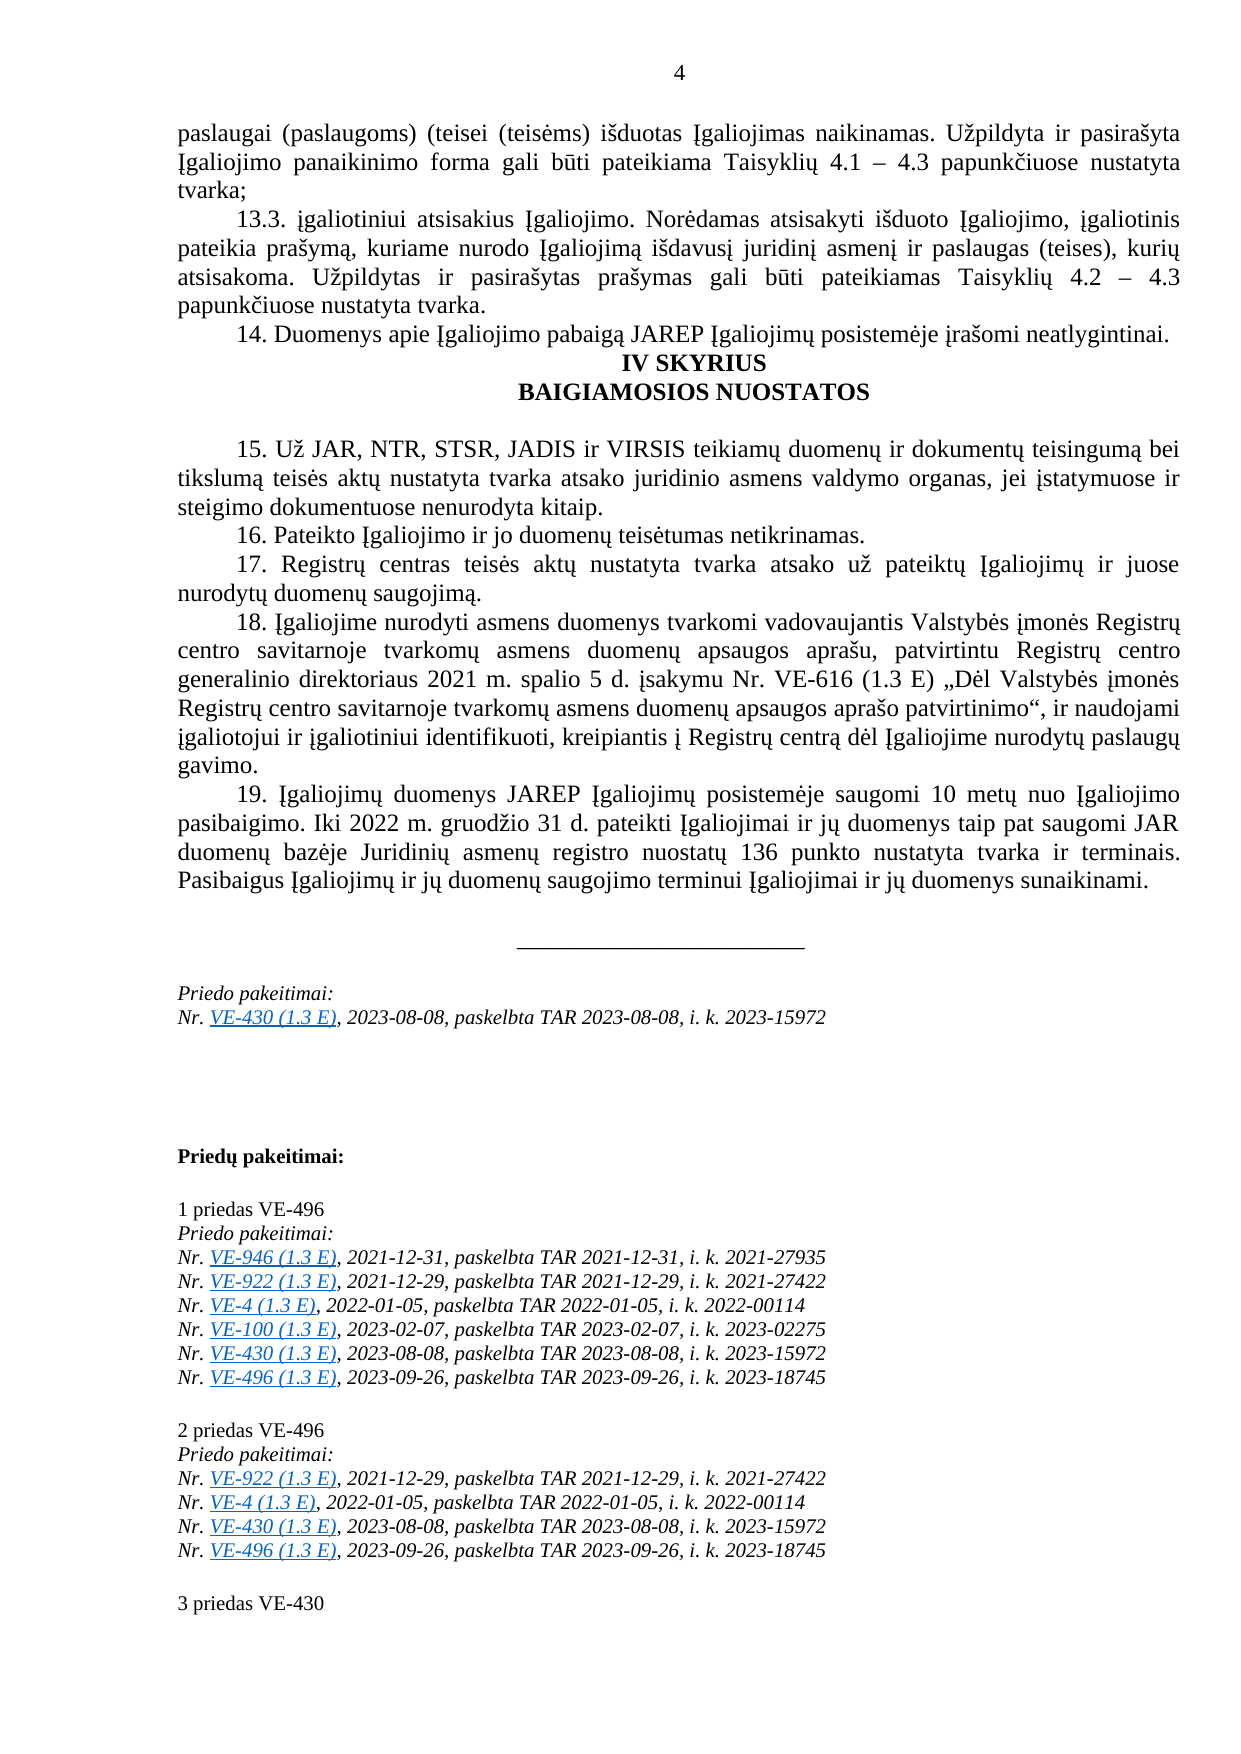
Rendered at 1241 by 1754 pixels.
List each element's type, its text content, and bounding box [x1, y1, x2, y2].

text Nr. VE-430 (1.3 E), 2023-08-08, paskelbta TAR 2023-08-08, i. k. 2023-15972 [177, 1005, 1181, 1029]
text 14. Duomenys apie Įgaliojimo pabaigą JAREP Įgaliojimų posistemėje įrašomi neatlygintinai. [177, 319, 1181, 348]
text Nr. VE-4 (1.3 E), 2022-01-05, paskelbta TAR 2022-01-05, i. k. 2022-00114 [177, 1293, 1181, 1317]
text Nr. VE-946 (1.3 E), 2021-12-31, paskelbta TAR 2021-12-31, i. k. 2021-27935 [177, 1245, 1181, 1269]
text _______________________ [177, 923, 1181, 952]
text Nr. VE-922 (1.3 E), 2021-12-29, paskelbta TAR 2021-12-29, i. k. 2021-27422 [177, 1466, 1181, 1490]
text Nr. VE-430 (1.3 E), 2023-08-08, paskelbta TAR 2023-08-08, i. k. 2023-15972 [177, 1341, 1181, 1365]
text 3 priedas VE-430 [177, 1591, 1181, 1615]
text 18. Įgaliojime nurodyti asmens duomenys tvarkomi vadovaujantis Valstybės įmonės Registrų centro savitarnoje tvarkomų asmens duomenų apsaugos aprašu, patvirtintu Registrų centro generalinio direktoriaus 2021 m. spalio 5 d. įsakymu Nr. VE-616 (1.3 E) „Dėl Valstybės įmonės Registrų centro savitarnoje tvarkomų asmens duomenų apsaugos aprašo patvirtinimo“, ir naudojami įgaliotojui ir įgaliotiniui identifikuoti, kreipiantis į Registrų centrą dėl Įgaliojime nurodytų paslaugų gavimo. [177, 607, 1181, 779]
text Priedo pakeitimai: [177, 981, 1181, 1005]
text Nr. VE-496 (1.3 E), 2023-09-26, paskelbta TAR 2023-09-26, i. k. 2023-18745 [177, 1365, 1181, 1389]
text Nr. VE-4 (1.3 E), 2022-01-05, paskelbta TAR 2022-01-05, i. k. 2022-00114 [177, 1490, 1181, 1514]
text 1 priedas VE-496 [177, 1197, 1181, 1221]
text Nr. VE-100 (1.3 E), 2023-02-07, paskelbta TAR 2023-02-07, i. k. 2023-02275 [177, 1317, 1181, 1341]
text 15. Už JAR, NTR, STSR, JADIS ir VIRSIS teikiamų duomenų ir dokumentų teisingumą bei tikslumą teisės aktų nustatyta tvarka atsako juridinio asmens valdymo organas, jei įstatymuose ir steigimo dokumentuose nenurodyta kitaip. [177, 434, 1181, 521]
text IV SKYRIUS [177, 348, 1211, 377]
text paslaugai (paslaugoms) (teisei (teisėms) išduotas Įgaliojimas naikinamas. Užpildyta ir pasirašyta Įgaliojimo panaikinimo forma gali būti pateikiama Taisyklių 4.1 – 4.3 papunkčiuose nustatyta tvarka; [177, 118, 1181, 204]
text 17. Registrų centras teisės aktų nustatyta tvarka atsako už pateiktų Įgaliojimų ir juose nurodytų duomenų saugojimą. [177, 549, 1181, 607]
text Nr. VE-922 (1.3 E), 2021-12-29, paskelbta TAR 2021-12-29, i. k. 2021-27422 [177, 1269, 1181, 1293]
text BAIGIAMOSIOS NUOSTATOS [177, 377, 1211, 406]
text Priedo pakeitimai: [177, 1442, 1181, 1466]
text 2 priedas VE-496 [177, 1418, 1181, 1442]
text 19. Įgaliojimų duomenys JAREP Įgaliojimų posistemėje saugomi 10 metų nuo Įgaliojimo pasibaigimo. Iki 2022 m. gruodžio 31 d. pateikti Įgaliojimai ir jų duomenys taip pat saugomi JAR duomenų bazėje Juridinių asmenų registro nuostatų 136 punkto nustatyta tvarka ir terminais. Pasibaigus Įgaliojimų ir jų duomenų saugojimo terminui Įgaliojimai ir jų duomenys sunaikinami. [177, 779, 1181, 894]
text Nr. VE-430 (1.3 E), 2023-08-08, paskelbta TAR 2023-08-08, i. k. 2023-15972 [177, 1514, 1181, 1538]
text Priedų pakeitimai: [177, 1144, 1181, 1168]
text 16. Pateikto Įgaliojimo ir jo duomenų teisėtumas netikrinamas. [177, 521, 1181, 549]
text Nr. VE-496 (1.3 E), 2023-09-26, paskelbta TAR 2023-09-26, i. k. 2023-18745 [177, 1538, 1181, 1562]
text 13.3. įgaliotiniui atsisakius Įgaliojimo. Norėdamas atsisakyti išduoto Įgaliojimo, įgaliotinis pateikia prašymą, kuriame nurodo Įgaliojimą išdavusį juridinį asmenį ir paslaugas (teises), kurių atsisakoma. Užpildytas ir pasirašytas prašymas gali būti pateikiamas Taisyklių 4.2 – 4.3 papunkčiuose nustatyta tvarka. [177, 204, 1181, 319]
text Priedo pakeitimai: [177, 1221, 1181, 1245]
